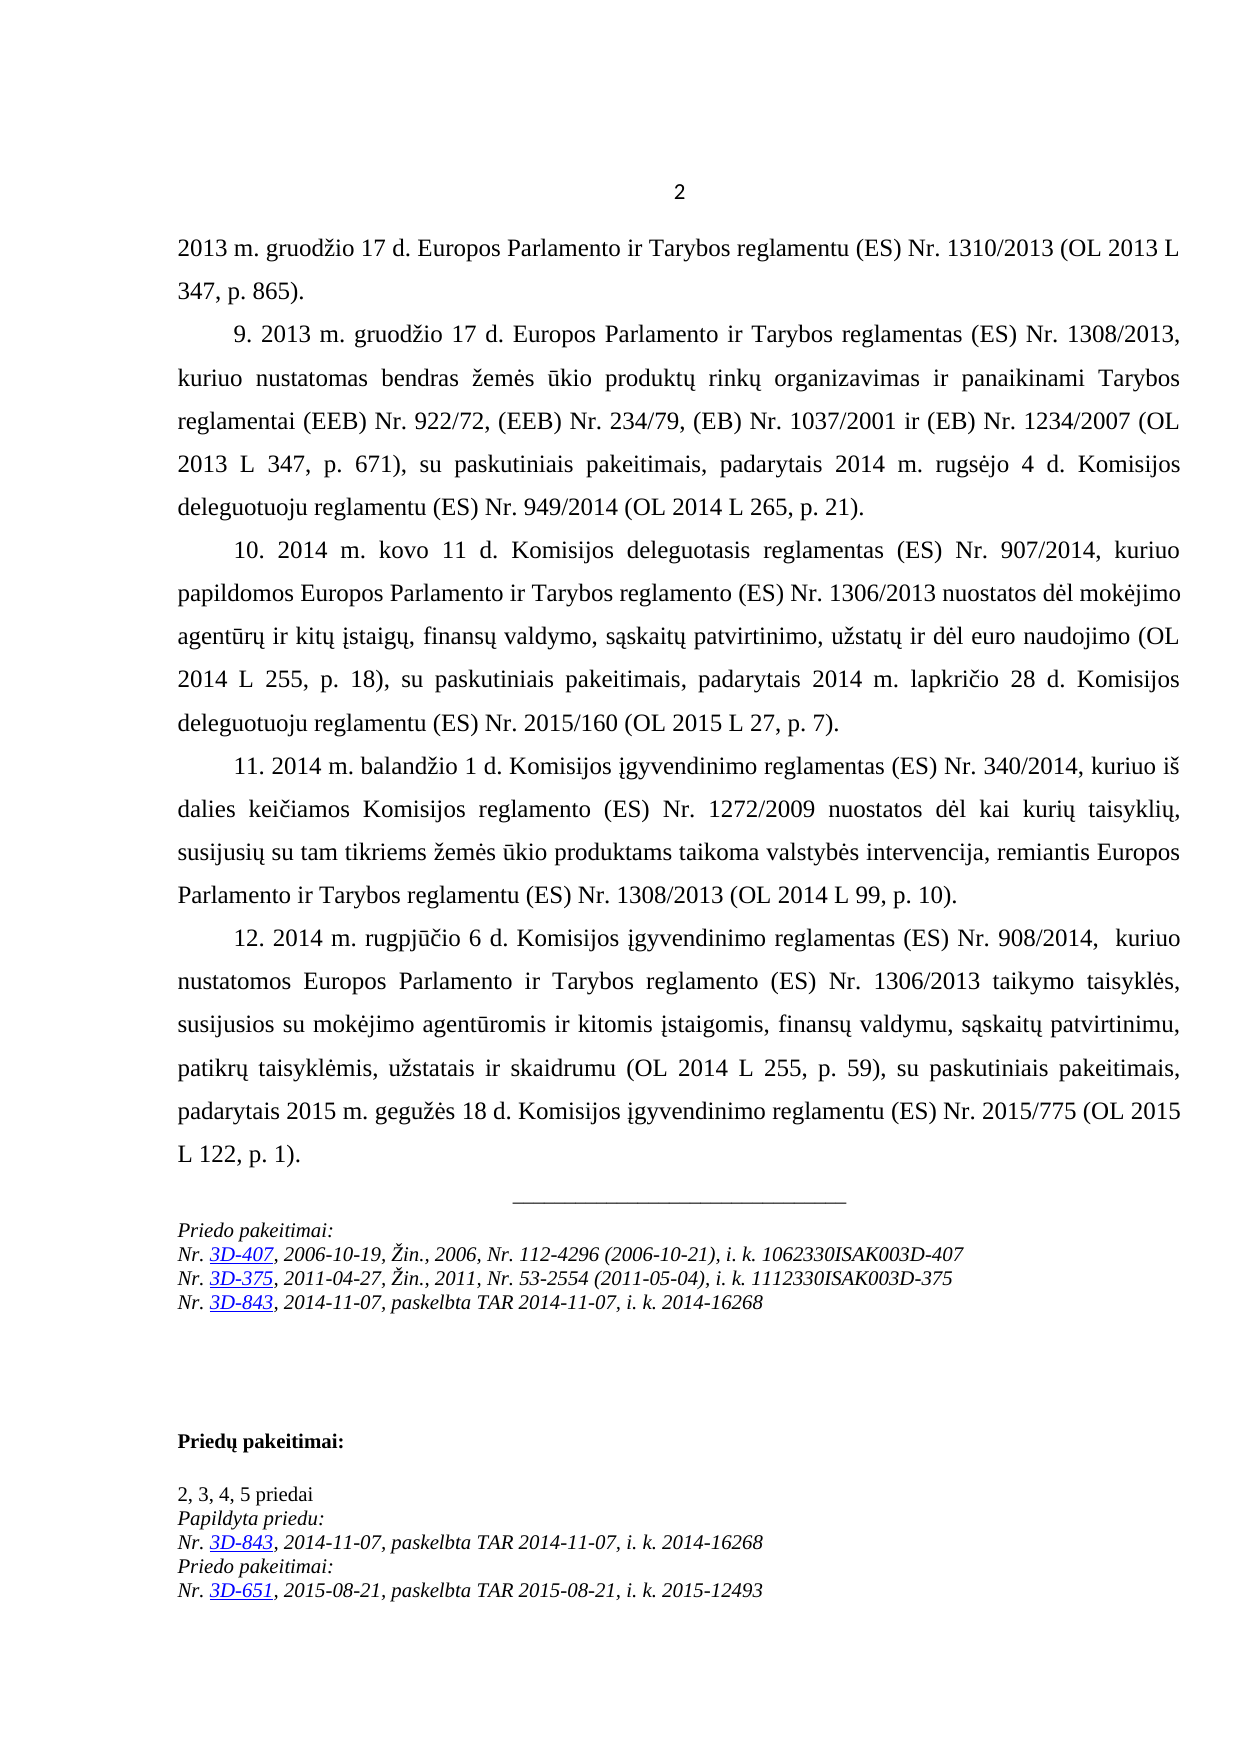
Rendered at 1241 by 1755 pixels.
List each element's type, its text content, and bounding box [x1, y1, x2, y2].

text Priedo pakeitimai: [177, 1554, 1181, 1578]
text ________________________________ [177, 1182, 1181, 1206]
text Nr. 3D-407, 2006-10-19, Žin., 2006, Nr. 112-4296 (2006-10-21), i. k. 1062330ISAK003D-407 [177, 1242, 1181, 1266]
text 10. 2014 m. kovo 11 d. Komisijos deleguotasis reglamentas (ES) Nr. 907/2014, kuriuo papildomos Europos Parlamento ir Tarybos reglamento (ES) Nr. 1306/2013 nuostatos dėl mokėjimo agentūrų ir kitų įstaigų, finansų valdymo, sąskaitų patvirtinimo, užstatų ir dėl euro naudojimo (OL 2014 L 255, p. 18), su paskutiniais pakeitimais, padarytais 2014 m. lapkričio 28 d. Komisijos deleguotuoju reglamentu (ES) Nr. 2015/160 (OL 2015 L 27, p. 7). [177, 535, 1181, 736]
text 2, 3, 4, 5 priedai [177, 1482, 1181, 1506]
text Nr. 3D-843, 2014-11-07, paskelbta TAR 2014-11-07, i. k. 2014-16268 [177, 1290, 1181, 1314]
text Nr. 3D-843, 2014-11-07, paskelbta TAR 2014-11-07, i. k. 2014-16268 [177, 1530, 1181, 1554]
text 9. 2013 m. gruodžio 17 d. Europos Parlamento ir Tarybos reglamentas (ES) Nr. 1308/2013, kuriuo nustatomas bendras žemės ūkio produktų rinkų organizavimas ir panaikinami Tarybos reglamentai (EEB) Nr. 922/72, (EEB) Nr. 234/79, (EB) Nr. 1037/2001 ir (EB) Nr. 1234/2007 (OL 2013 L 347, p. 671), su paskutiniais pakeitimais, padarytais 2014 m. rugsėjo 4 d. Komisijos deleguotuoju reglamentu (ES) Nr. 949/2014 (OL 2014 L 265, p. 21). [177, 319, 1181, 521]
text Nr. 3D-651, 2015-08-21, paskelbta TAR 2015-08-21, i. k. 2015-12493 [177, 1578, 1181, 1602]
text 2013 m. gruodžio 17 d. Europos Parlamento ir Tarybos reglamentu (ES) Nr. 1310/2013 (OL 2013 L 347, p. 865). [177, 233, 1181, 305]
text Nr. 3D-375, 2011-04-27, Žin., 2011, Nr. 53-2554 (2011-05-04), i. k. 1112330ISAK003D-375 [177, 1266, 1181, 1290]
text Papildyta priedu: [177, 1506, 1181, 1530]
text Priedų pakeitimai: [177, 1429, 1181, 1453]
text 12. 2014 m. rugpjūčio 6 d. Komisijos įgyvendinimo reglamentas (ES) Nr. 908/2014, kuriuo nustatomos Europos Parlamento ir Tarybos reglamento (ES) Nr. 1306/2013 taikymo taisyklės, susijusios su mokėjimo agentūromis ir kitomis įstaigomis, finansų valdymu, sąskaitų patvirtinimu, patikrų taisyklėmis, užstatais ir skaidrumu (OL 2014 L 255, p. 59), su paskutiniais pakeitimais, padarytais 2015 m. gegužės 18 d. Komisijos įgyvendinimo reglamentu (ES) Nr. 2015/775 (OL 2015 L 122, p. 1). [177, 923, 1181, 1168]
text 11. 2014 m. balandžio 1 d. Komisijos įgyvendinimo reglamentas (ES) Nr. 340/2014, kuriuo iš dalies keičiamos Komisijos reglamento (ES) Nr. 1272/2009 nuostatos dėl kai kurių taisyklių, susijusių su tam tikriems žemės ūkio produktams taikoma valstybės intervencija, remiantis Europos Parlamento ir Tarybos reglamentu (ES) Nr. 1308/2013 (OL 2014 L 99, p. 10). [177, 751, 1181, 909]
text Priedo pakeitimai: [177, 1218, 1181, 1242]
